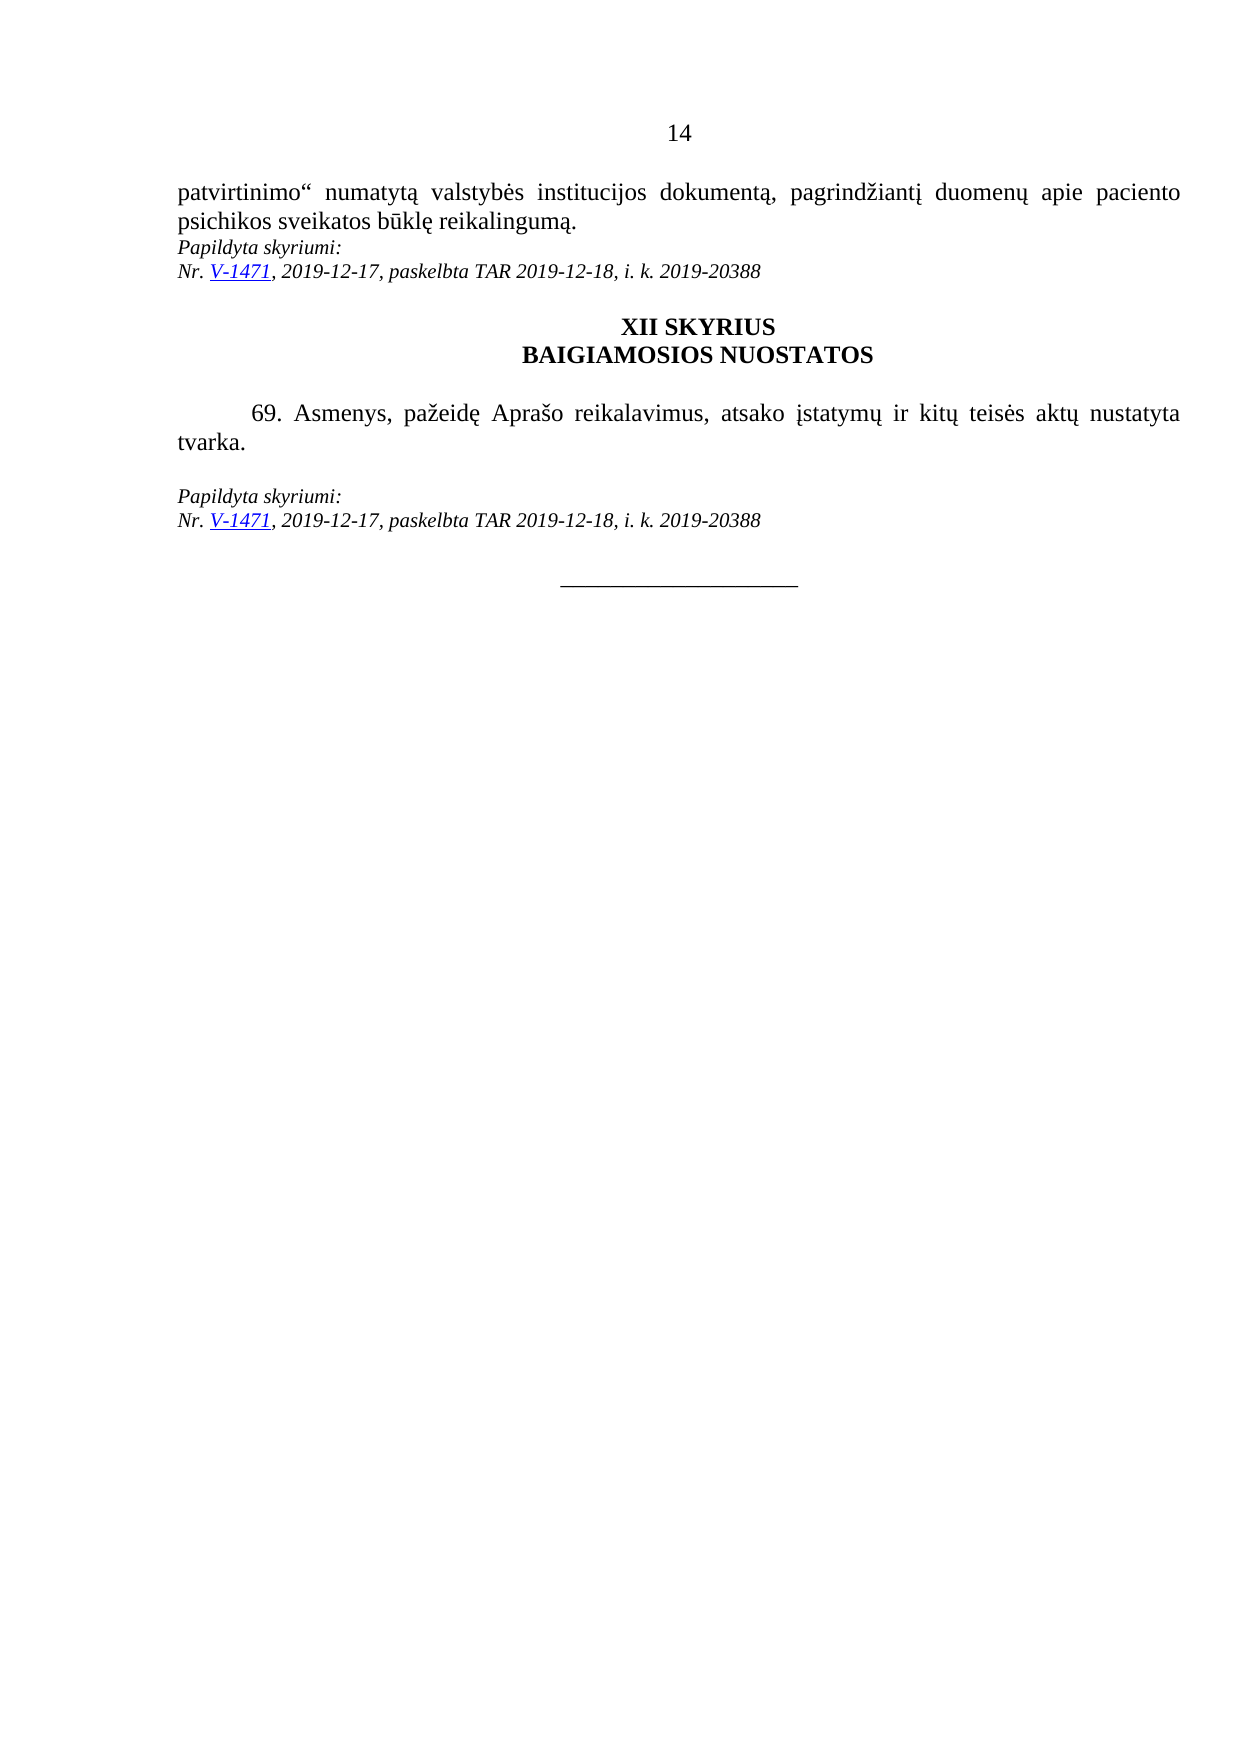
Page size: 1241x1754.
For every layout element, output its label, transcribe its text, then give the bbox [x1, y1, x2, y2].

text Papildyta skyriumi: [177, 484, 1181, 508]
text Nr. V-1471, 2019-12-17, paskelbta TAR 2019-12-18, i. k. 2019-20388 [177, 259, 1181, 283]
text BAIGIAMOSIOS NUOSTATOS [177, 340, 1181, 369]
text Nr. V-1471, 2019-12-17, paskelbta TAR 2019-12-18, i. k. 2019-20388 [177, 508, 1181, 532]
text ___________________ [177, 561, 1181, 590]
text Papildyta skyriumi: [177, 235, 1181, 259]
text patvirtinimo“ numatytą valstybės institucijos dokumentą, pagrindžiantį duomenų apie paciento psichikos sveikatos būklę reikalingumą. [177, 177, 1181, 235]
text 69. Asmenys, pažeidę Aprašo reikalavimus, atsako įstatymų ir kitų teisės aktų nustatyta tvarka. [177, 398, 1181, 455]
text XII SKYRIUS [177, 312, 1181, 340]
